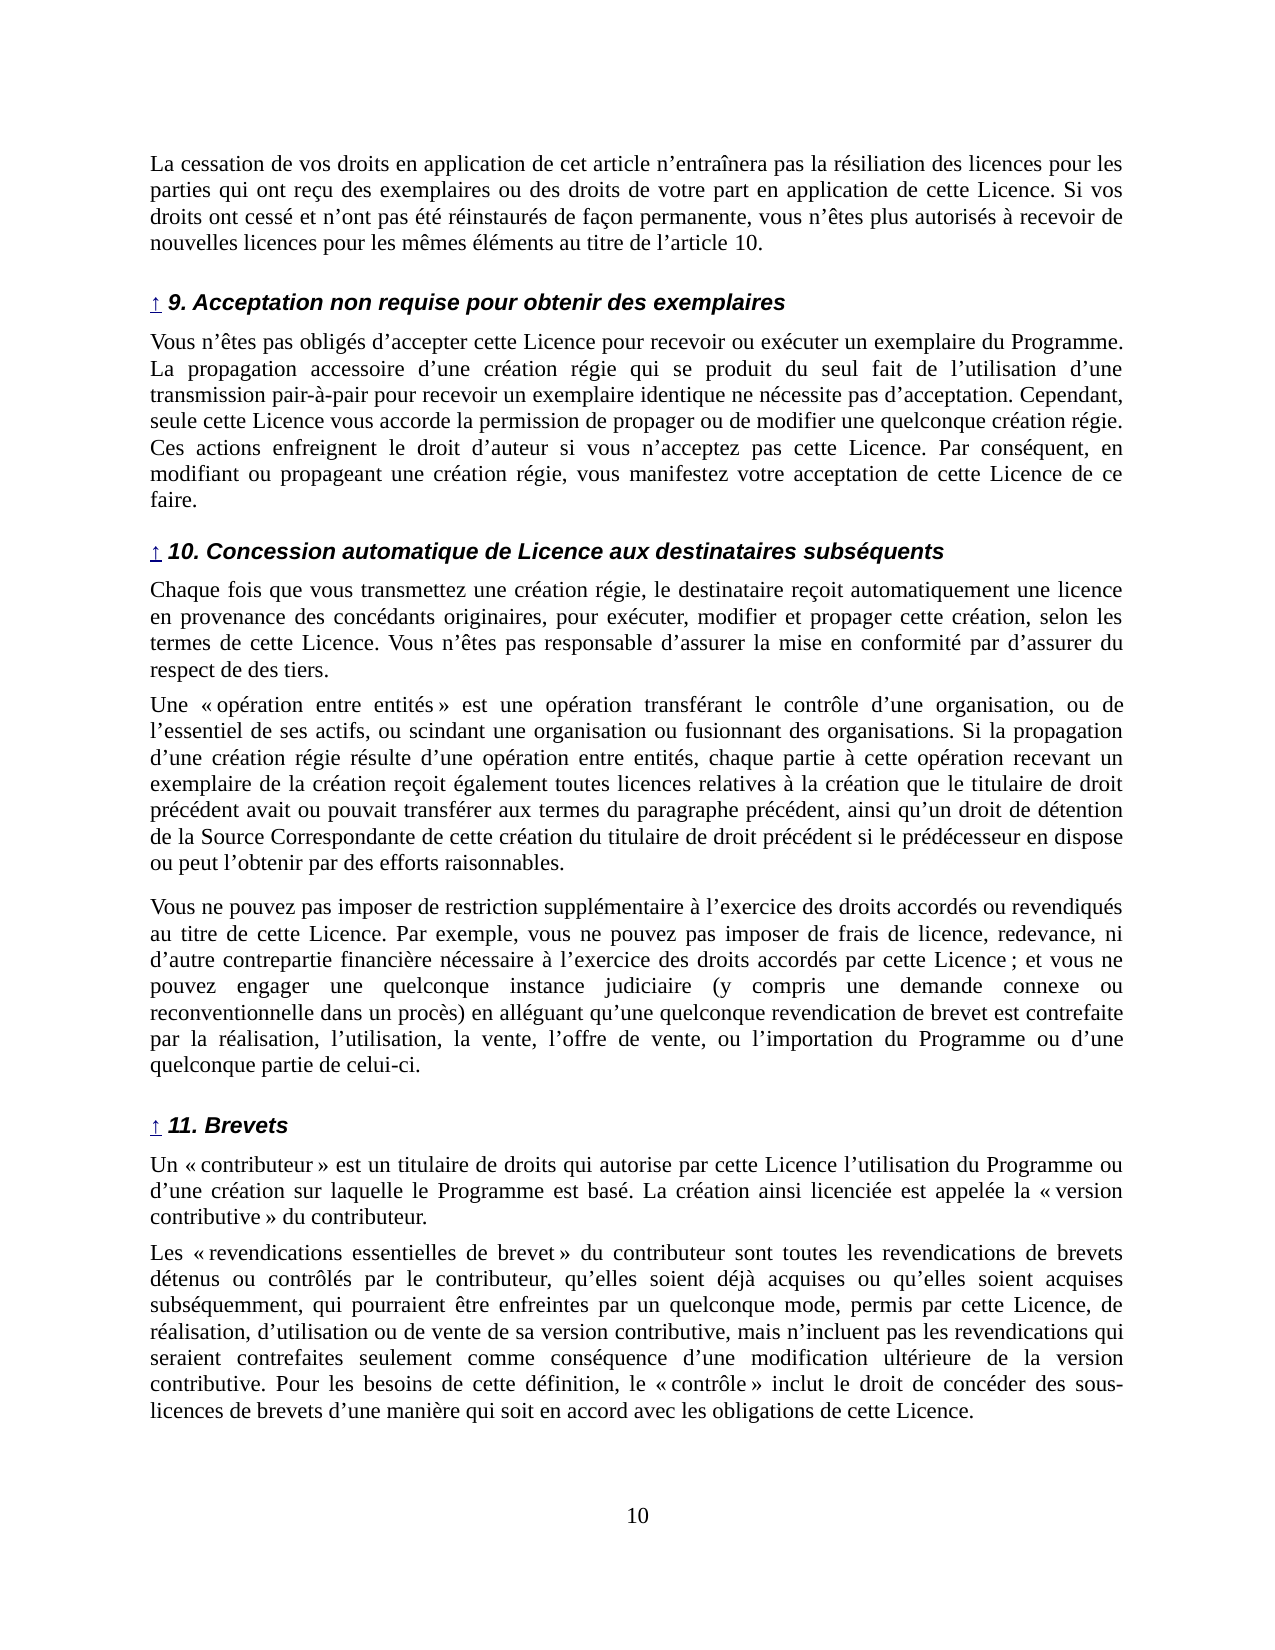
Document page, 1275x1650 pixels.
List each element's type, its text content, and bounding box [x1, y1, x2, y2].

text La cessation de vos droits en application de cet article n’entraînera pas la résiliation des licences pour les parties qui ont reçu des exemplaires ou des droits de votre part en application de cette Licence. Si vos droits ont cessé et n’ont pas été réinstaurés de façon permanente, vous n’êtes plus autorisés à recevoir de nouvelles licences pour les mêmes éléments au titre de l’article 10. [150, 150, 1125, 255]
subtitle ↑ 9. Acceptation non requise pour obtenir des exemplaires [150, 289, 1125, 316]
subtitle ↑ 11. Brevets [150, 1112, 1125, 1138]
text Une « opération entre entités » est une opération transférant le contrôle d’une organisation, ou de l’essentiel de ses actifs, ou scindant une organisation ou fusionnant des organisations. Si la propagation d’une création régie résulte d’une opération entre entités, chaque partie à cette opération recevant un exemplaire de la création reçoit également toutes licences relatives à la création que le titulaire de droit précédent avait ou pouvait transférer aux termes du paragraphe précédent, ainsi qu’un droit de détention de la Source Correspondante de cette création du titulaire de droit précédent si le prédécesseur en dispose ou peut l’obtenir par des efforts raisonnables. [150, 691, 1125, 875]
text Vous ne pouvez pas imposer de restriction supplémentaire à l’exercice des droits accordés ou revendiqués au titre de cette Licence. Par exemple, vous ne pouvez pas imposer de frais de licence, redevance, ni d’autre contrepartie financière nécessaire à l’exercice des droits accordés par cette Licence ; et vous ne pouvez engager une quelconque instance judiciaire (y compris une demande connexe ou reconventionnelle dans un procès) en alléguant qu’une quelconque revendication de brevet est contrefaite par la réalisation, l’utilisation, la vente, l’offre de vente, ou l’importation du Programme ou d’une quelconque partie de celui-ci. [150, 893, 1125, 1078]
text Chaque fois que vous transmettez une création régie, le destinataire reçoit automatiquement une licence en provenance des concédants originaires, pour exécuter, modifier et propager cette création, selon les termes de cette Licence. Vous n’êtes pas responsable d’assurer la mise en conformité par d’assurer du respect de des tiers. [150, 577, 1125, 682]
text Un « contributeur » est un titulaire de droits qui autorise par cette Licence l’utilisation du Programme ou d’une création sur laquelle le Programme est basé. La création ainsi licenciée est appelée la « version contributive » du contributeur. [150, 1151, 1125, 1230]
subtitle ↑ 10. Concession automatique de Licence aux destinataires subséquents [150, 538, 1125, 564]
text Les « revendications essentielles de brevet » du contributeur sont toutes les revendications de brevets détenus ou contrôlés par le contributeur, qu’elles soient déjà acquises ou qu’elles soient acquises subséquemment, qui pourraient être enfreintes par un quelconque mode, permis par cette Licence, de réalisation, d’utilisation ou de vente de sa version contributive, mais n’incluent pas les revendications qui seraient contrefaites seulement comme conséquence d’une modification ultérieure de la version contributive. Pour les besoins de cette définition, le « contrôle » inclut le droit de concéder des sous-licences de brevets d’une manière qui soit en accord avec les obligations de cette Licence. [150, 1239, 1125, 1423]
text Vous n’êtes pas obligés d’accepter cette Licence pour recevoir ou exécuter un exemplaire du Programme. La propagation accessoire d’une création régie qui se produit du seul fait de l’utilisation d’une transmission pair-à-pair pour recevoir un exemplaire identique ne nécessite pas d’acceptation. Cependant, seule cette Licence vous accorde la permission de propager ou de modifier une quelconque création régie. Ces actions enfreignent le droit d’auteur si vous n’acceptez pas cette Licence. Par conséquent, en modifiant ou propageant une création régie, vous manifestez votre acceptation de cette Licence de ce faire. [150, 328, 1125, 513]
